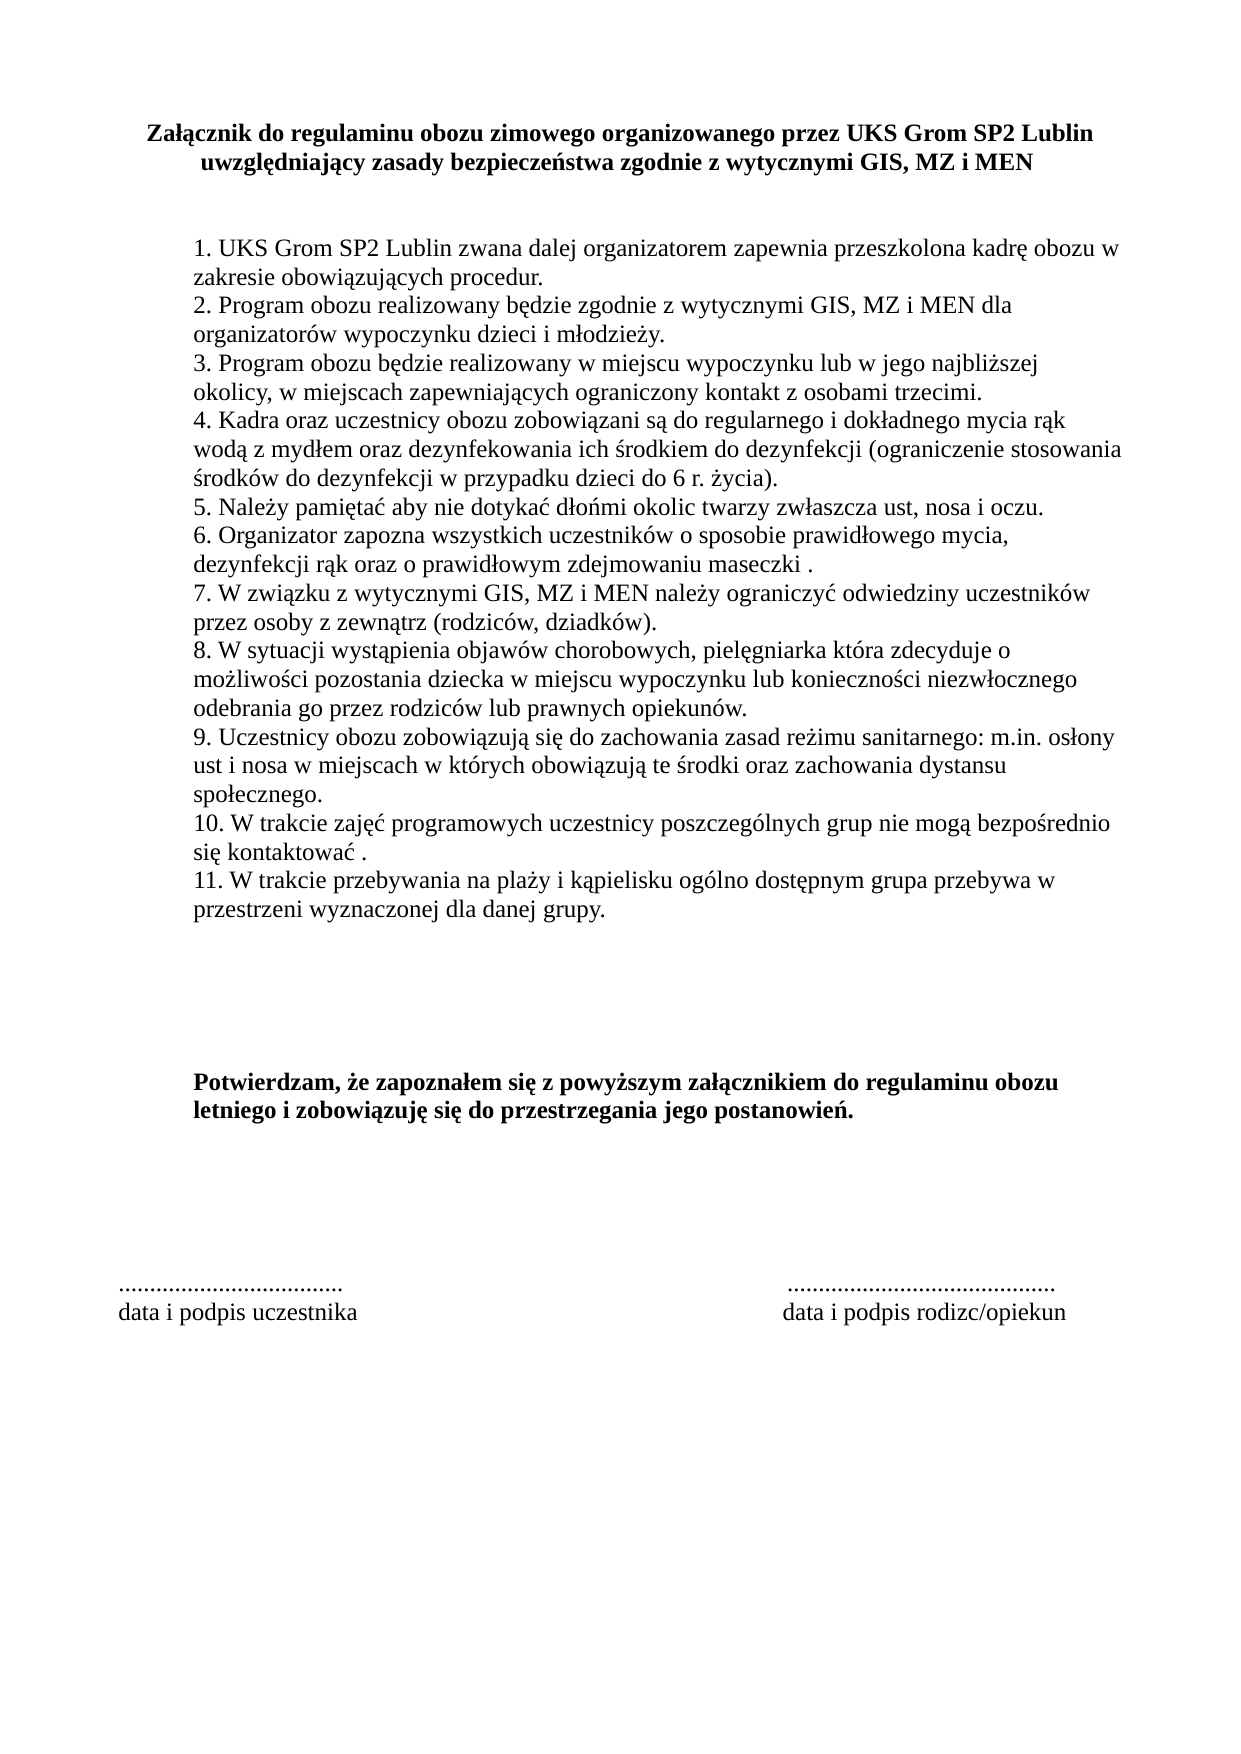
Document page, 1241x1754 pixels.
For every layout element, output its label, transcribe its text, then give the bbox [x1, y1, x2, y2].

list 8. W sytuacji wystąpienia objawów chorobowych, pielęgniarka która zdecyduje o możliwości pozostania dziecka w miejscu wypoczynku lub konieczności niezwłocznego odebrania go przez rodziców lub prawnych opiekunów. [156, 636, 1122, 722]
list 4. Kadra oraz uczestnicy obozu zobowiązani są do regularnego i dokładnego mycia rąk wodą z mydłem oraz dezynfekowania ich środkiem do dezynfekcji (ograniczenie stosowania środków do dezynfekcji w przypadku dzieci do 6 r. życia). [156, 406, 1122, 492]
list Potwierdzam, że zapoznałem się z powyższym załącznikiem do regulaminu obozu letniego i zobowiązuję się do przestrzegania jego postanowień. [156, 1067, 1122, 1124]
list 7. W związku z wytycznymi GIS, MZ i MEN należy ograniczyć odwiedziny uczestników przez osoby z zewnątrz (rodziców, dziadków). [156, 578, 1122, 636]
text data i podpis uczestnika data i podpis rodizc/opiekun [118, 1297, 1122, 1326]
text .................................... ........................................... [118, 1268, 1122, 1297]
list 11. W trakcie przebywania na plaży i kąpielisku ogólno dostępnym grupa przebywa w przestrzeni wyznaczonej dla danej grupy. [156, 866, 1122, 923]
list 2. Program obozu realizowany będzie zgodnie z wytycznymi GIS, MZ i MEN dla organizatorów wypoczynku dzieci i młodzieży. [156, 291, 1122, 348]
text Załącznik do regulaminu obozu zimowego organizowanego przez UKS Grom SP2 Lublin uwzględniający zasady bezpieczeństwa zgodnie z wytycznymi GIS, MZ i MEN [118, 118, 1122, 176]
list 9. Uczestnicy obozu zobowiązują się do zachowania zasad reżimu sanitarnego: m.in. osłony ust i nosa w miejscach w których obowiązują te środki oraz zachowania dystansu społecznego. [156, 722, 1122, 808]
list 6. Organizator zapozna wszystkich uczestników o sposobie prawidłowego mycia, dezynfekcji rąk oraz o prawidłowym zdejmowaniu maseczki . [156, 521, 1122, 578]
list 1. UKS Grom SP2 Lublin zwana dalej organizatorem zapewnia przeszkolona kadrę obozu w zakresie obowiązujących procedur. [156, 233, 1122, 291]
list 10. W trakcie zajęć programowych uczestnicy poszczególnych grup nie mogą bezpośrednio się kontaktować . [156, 808, 1122, 866]
list 3. Program obozu będzie realizowany w miejscu wypoczynku lub w jego najbliższej okolicy, w miejscach zapewniających ograniczony kontakt z osobami trzecimi. [156, 348, 1122, 406]
list 5. Należy pamiętać aby nie dotykać dłońmi okolic twarzy zwłaszcza ust, nosa i oczu. [156, 492, 1122, 521]
